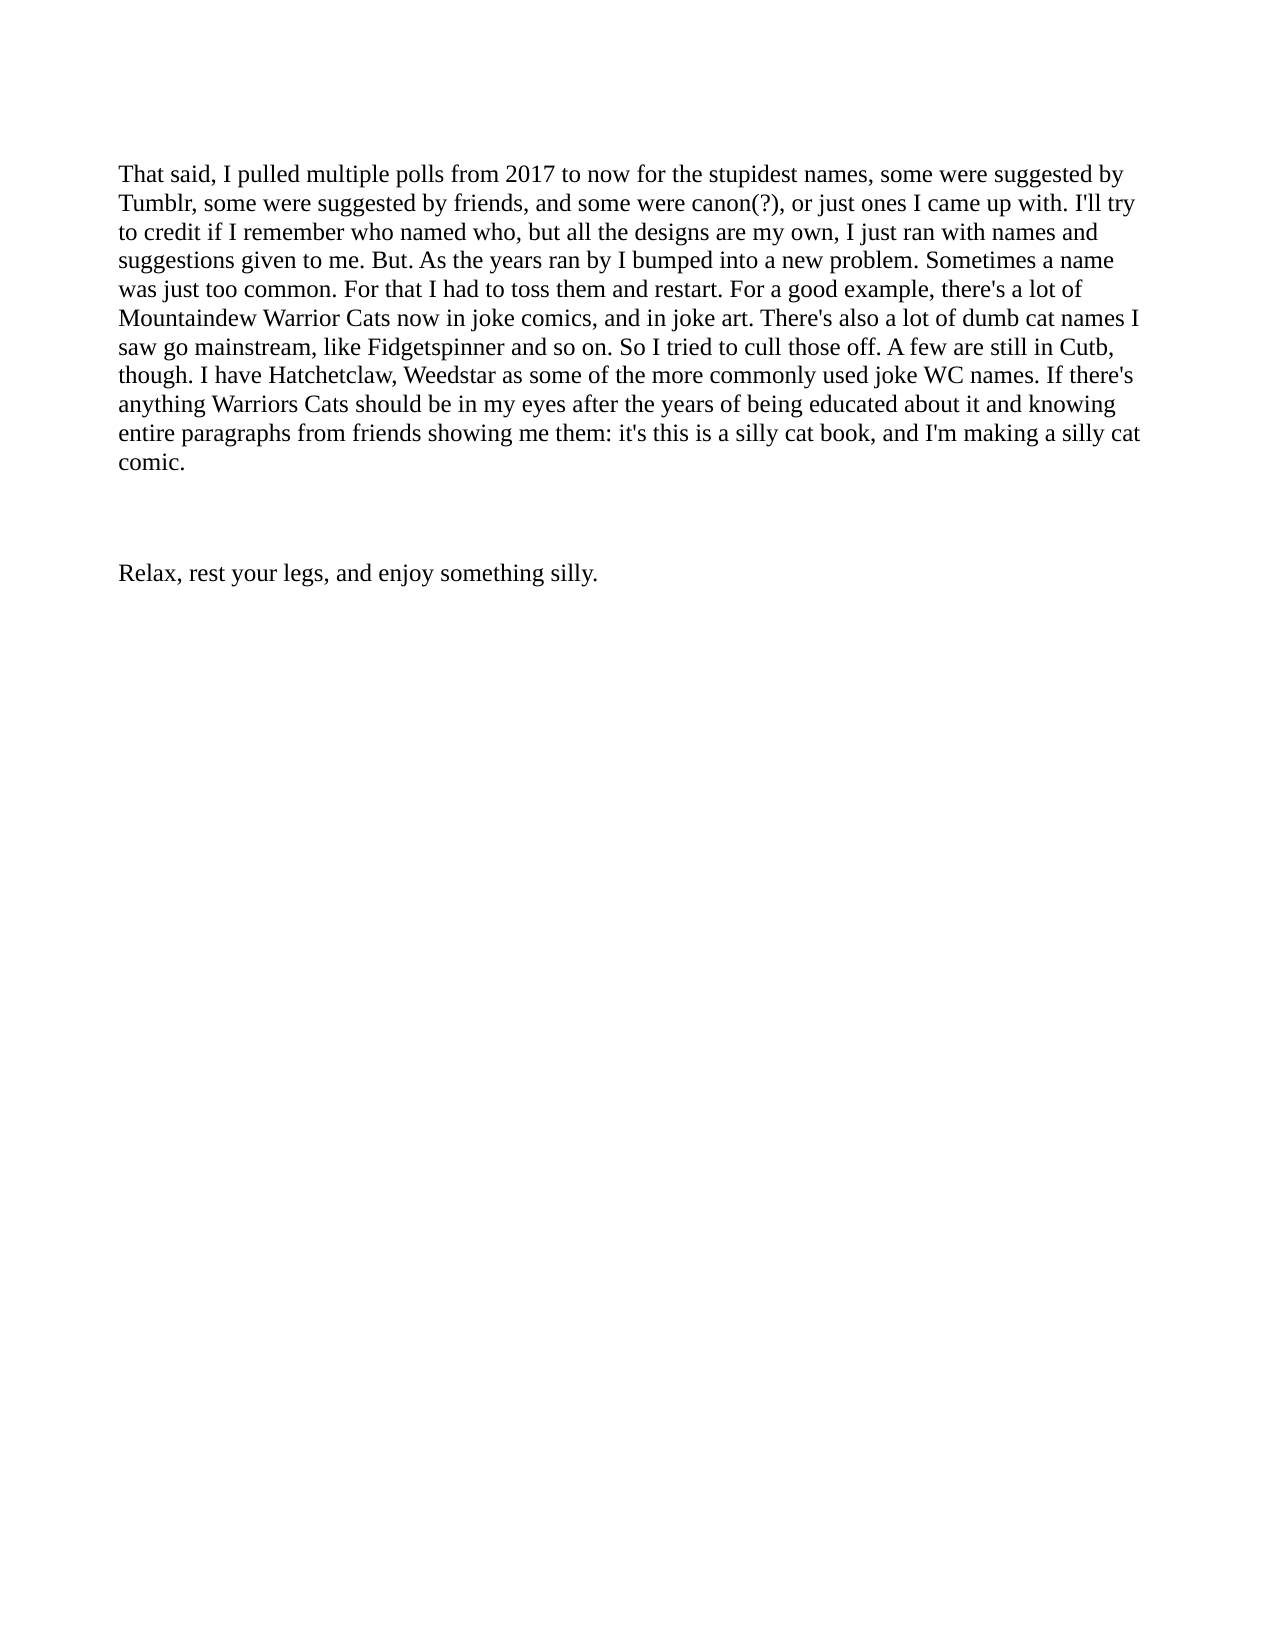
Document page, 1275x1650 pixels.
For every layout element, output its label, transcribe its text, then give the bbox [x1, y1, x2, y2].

text Relax, rest your legs, and enjoy something silly. [118, 558, 1157, 587]
text That said, I pulled multiple polls from 2017 to now for the stupidest names, some were suggested by Tumblr, some were suggested by friends, and some were canon(?), or just ones I came up with. I'll try to credit if I remember who named who, but all the designs are my own, I just ran with names and suggestions given to me. But. As the years ran by I bumped into a new problem. Sometimes a name was just too common. For that I had to toss them and restart. For a good example, there's a lot of Mountaindew Warrior Cats now in joke comics, and in joke art. There's also a lot of dumb cat names I saw go mainstream, like Fidgetspinner and so on. So I tried to cull those off. A few are still in Cutb, though. I have Hatchetclaw, Weedstar as some of the more commonly used joke WC names. If there's anything Warriors Cats should be in my eyes after the years of being educated about it and knowing entire paragraphs from friends showing me them: it's this is a silly cat book, and I'm making a silly cat comic. [118, 159, 1157, 476]
